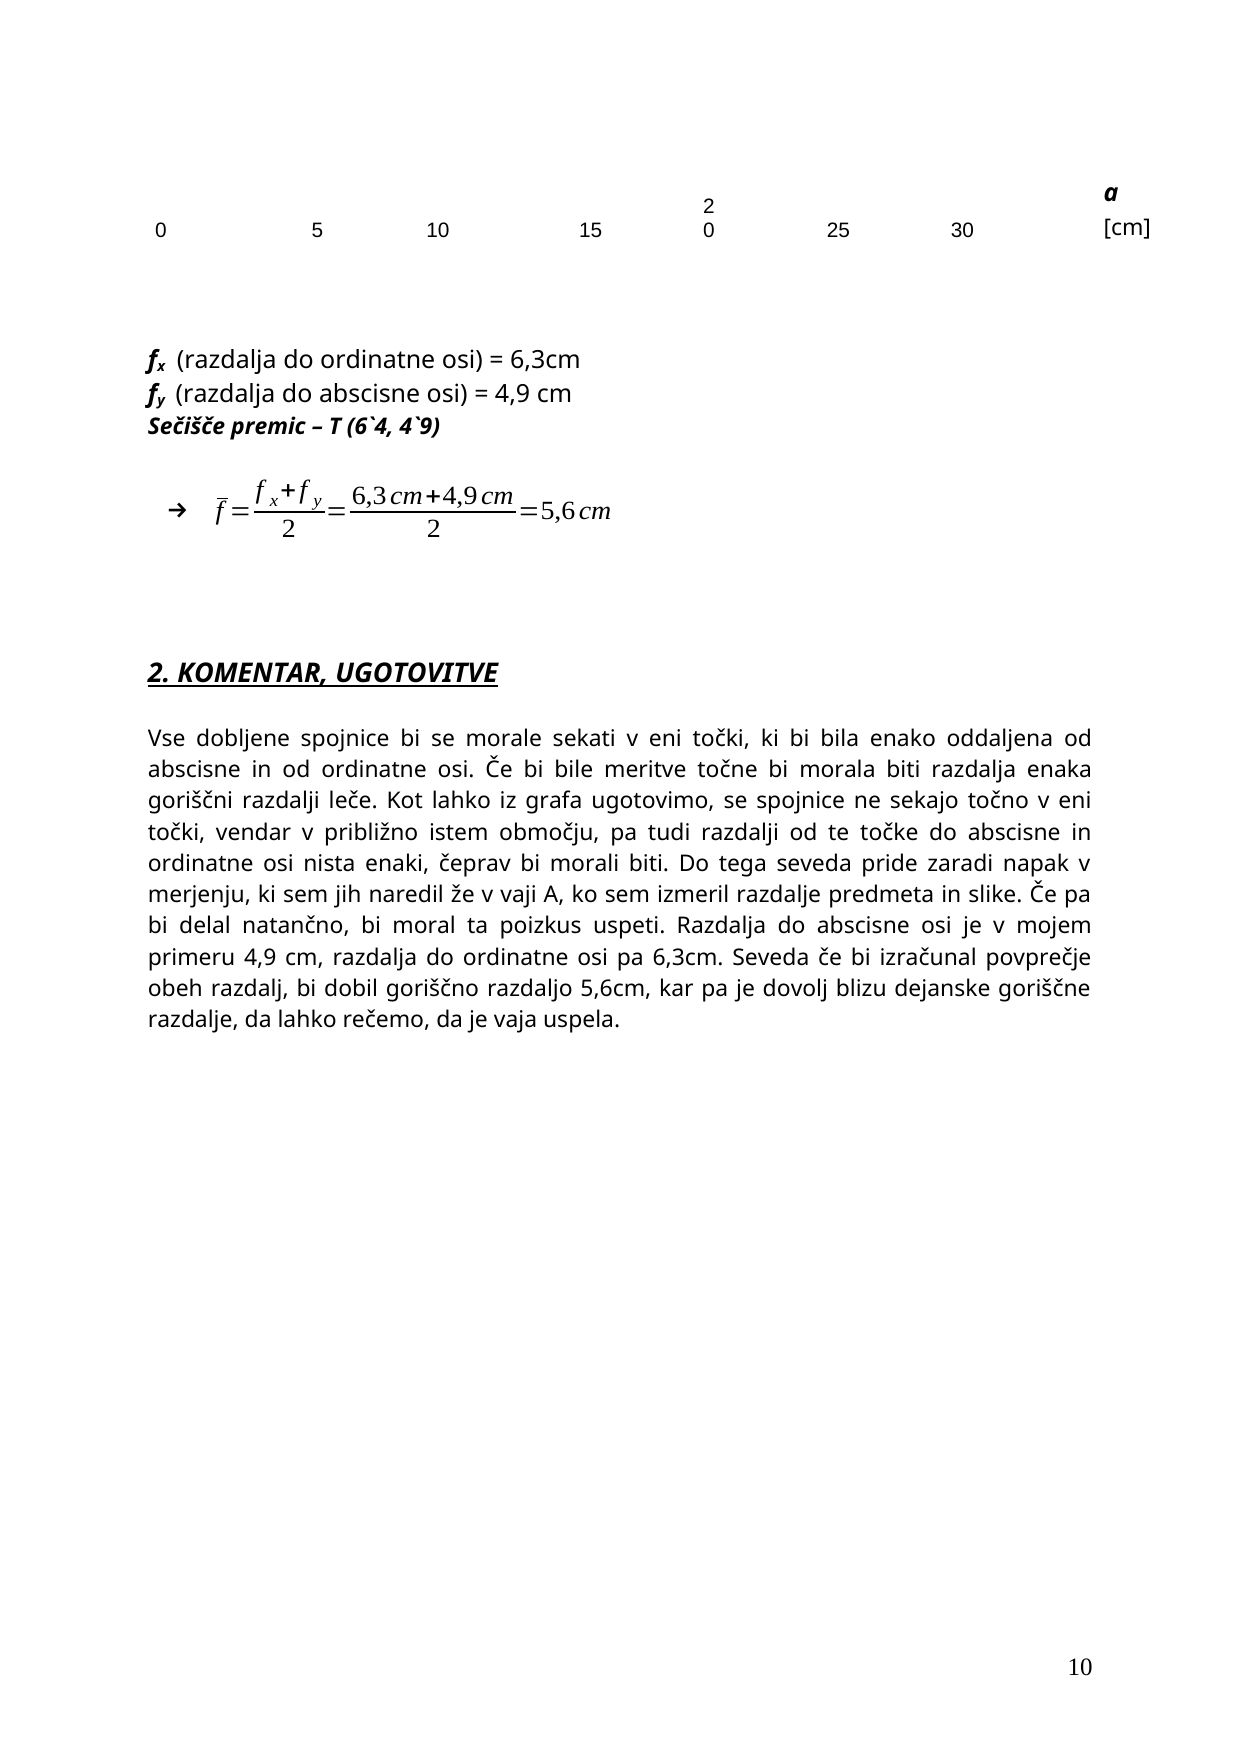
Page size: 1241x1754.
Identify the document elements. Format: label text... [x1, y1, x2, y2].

table_cell [514, 174, 543, 242]
table_cell [915, 148, 943, 174]
table_cell [733, 174, 762, 242]
table_cell [247, 174, 275, 242]
table_cell a [cm] [1096, 174, 1166, 242]
table_cell [791, 148, 819, 174]
table_cell [485, 174, 514, 242]
table_cell [275, 148, 304, 174]
table_cell [457, 148, 485, 174]
table_cell [218, 174, 247, 242]
table_cell [333, 148, 361, 174]
text fy (razdalja do abscisne osi) = 4,9 cm [148, 376, 1093, 410]
table_cell [609, 148, 638, 174]
table_cell [390, 174, 419, 242]
table_cell [218, 148, 247, 174]
table_cell [943, 148, 981, 174]
text fx (razdalja do ordinatne osi) = 6,3cm [148, 342, 1093, 376]
table_cell 10 [419, 174, 457, 242]
table_cell [189, 174, 218, 242]
table_cell 25 [819, 174, 857, 242]
table_cell [148, 148, 189, 174]
table_cell [361, 174, 390, 242]
table_cell [275, 174, 304, 242]
table_cell [857, 174, 886, 242]
table_cell [667, 174, 696, 242]
table_cell [667, 148, 696, 174]
table_cell [572, 148, 609, 174]
table_cell [361, 148, 390, 174]
table_cell [981, 174, 1010, 242]
table_cell [485, 148, 514, 174]
table_cell [1039, 174, 1067, 242]
table_cell [1010, 174, 1038, 242]
table_cell 20 [696, 174, 733, 242]
table_cell [247, 148, 275, 174]
table_cell [457, 174, 485, 242]
table_cell [1048, 148, 1076, 174]
table_cell [1234, 148, 1240, 174]
table_cell [791, 174, 819, 242]
table_cell [189, 148, 218, 174]
table_cell [419, 148, 457, 174]
table_cell [390, 148, 419, 174]
table_cell 0 [148, 174, 189, 242]
table_cell [1019, 148, 1048, 174]
table_cell [638, 174, 667, 242]
table_cell [1196, 174, 1240, 242]
table_cell [1067, 174, 1096, 242]
table_cell [762, 148, 791, 174]
text Vse dobljene spojnice bi se morale sekati v eni točki, ki bi bila enako oddaljena od abscisne in od ordinatne osi. Če bi bile meritve točne bi morala biti razdalja enaka goriščni razdalji leče. Kot lahko iz grafa ugotovimo, se spojnice ne sekajo točno v eni točki, vendar v približno istem območju, pa tudi razdalji od te točke do abscisne in ordinatne osi nista enaki, čeprav bi morali biti. Do tega seveda pride zaradi napak v merjenju, ki sem jih naredil že v vaji A, ko sem izmeril razdalje predmeta in slike. Če pa bi delal natančno, bi moral ta poizkus uspeti. Razdalja do abscisne osi je v mojem primeru 4,9 cm, razdalja do ordinatne osi pa 6,3cm. Seveda če bi izračunal povprečje obeh razdalj, bi dobil goriščno razdaljo 5,6cm, kar pa je dovolj blizu dejanske goriščne razdalje, da lahko rečemo, da je vaja uspela. [148, 722, 1093, 1034]
text 2. KOMENTAR, UGOTOVITVE [148, 654, 1093, 691]
table_cell [1204, 148, 1233, 174]
table_cell [1166, 174, 1196, 242]
table_cell [696, 148, 733, 174]
table_cell [543, 174, 572, 242]
table_cell [886, 174, 914, 242]
table_cell [857, 148, 886, 174]
table_cell [543, 148, 572, 174]
table_cell [1175, 148, 1204, 174]
table_cell [609, 174, 638, 242]
table_cell [333, 174, 361, 242]
table_cell [886, 148, 914, 174]
table_cell [915, 174, 943, 242]
table_cell [1118, 148, 1175, 174]
table_cell [981, 148, 1019, 174]
table_cell 5 [304, 174, 333, 242]
table_cell [762, 174, 791, 242]
table_cell [304, 148, 333, 174]
table_cell 30 [943, 174, 981, 242]
table_cell 15 [572, 174, 609, 242]
table_cell [819, 148, 857, 174]
table_cell [1076, 148, 1118, 174]
table_cell [514, 148, 543, 174]
table_cell [733, 148, 762, 174]
table_cell [638, 148, 667, 174]
text Sečišče premic – T (6`4, 4`9) [148, 410, 1093, 441]
